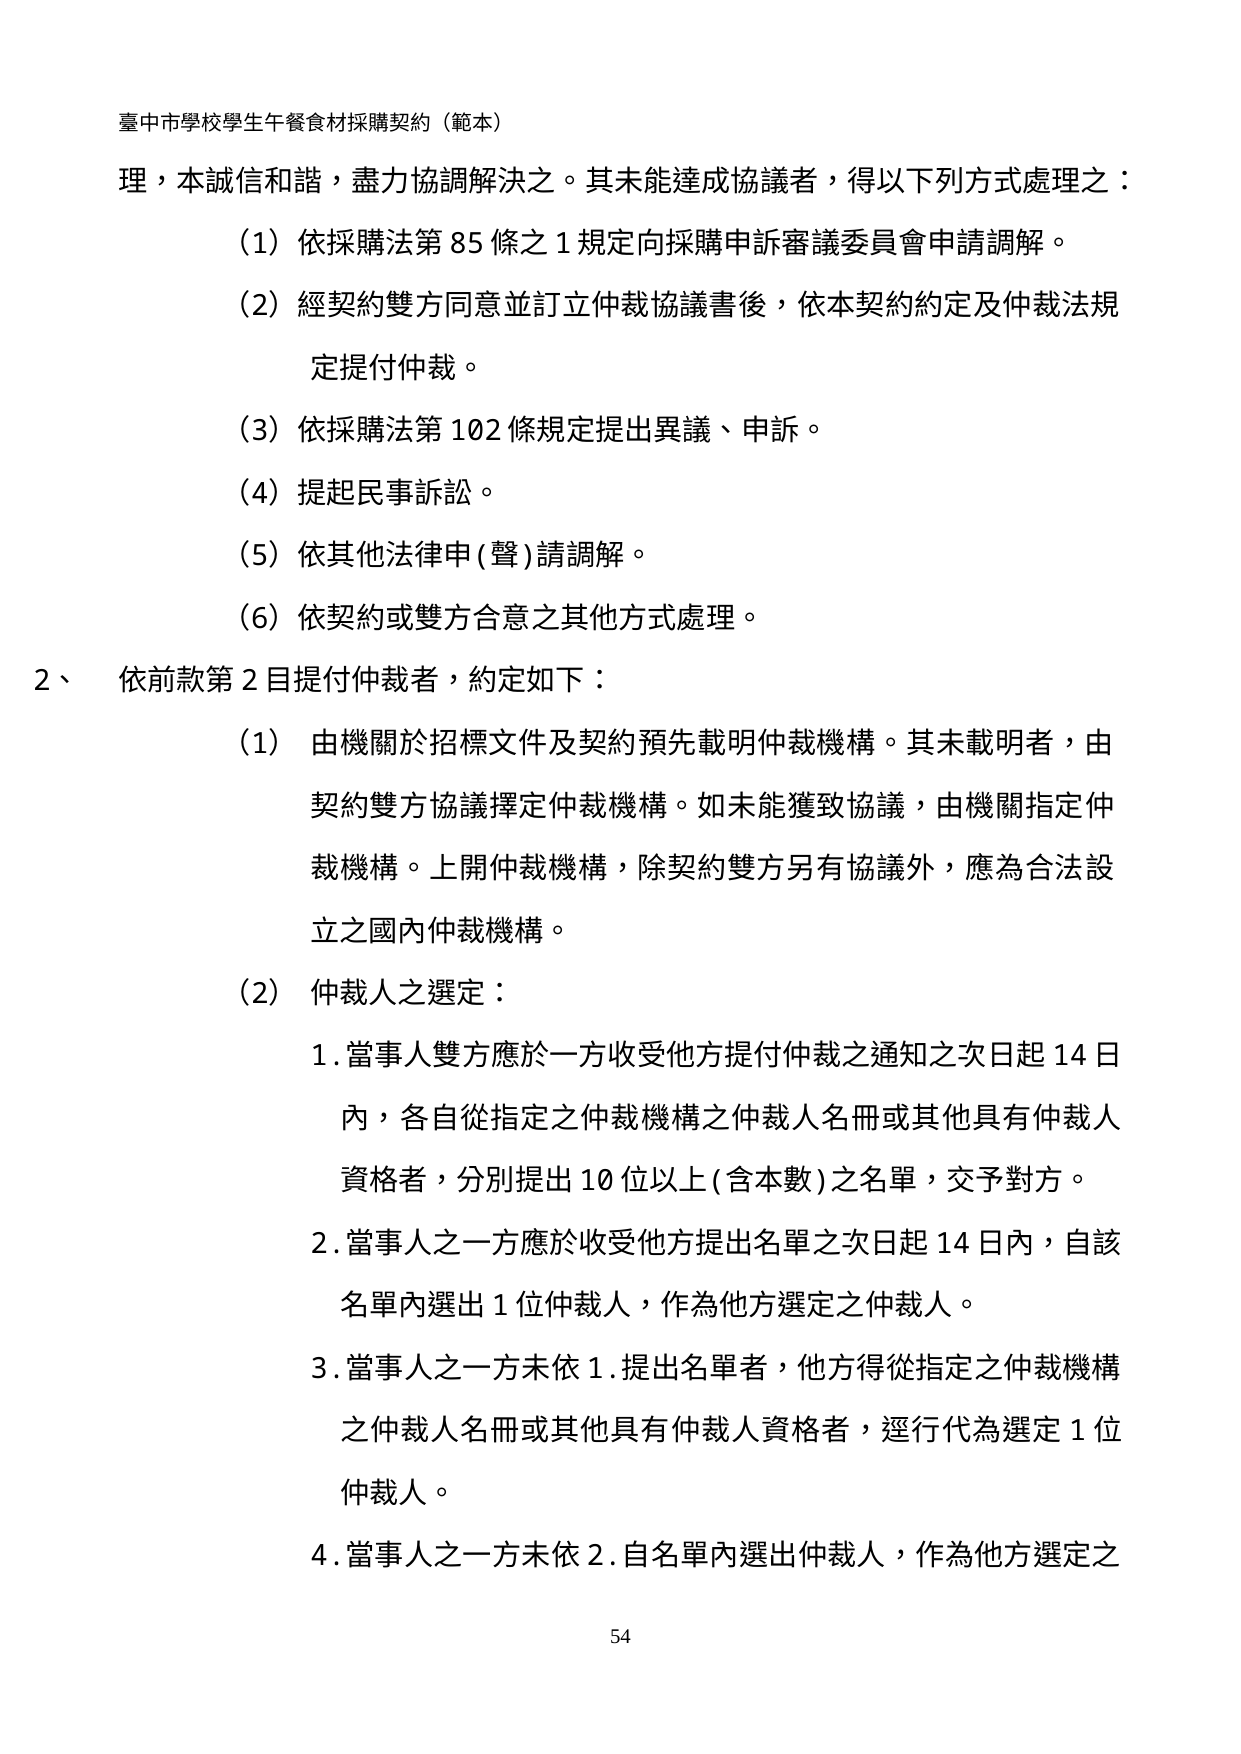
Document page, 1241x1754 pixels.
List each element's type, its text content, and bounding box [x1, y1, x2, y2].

list 當事人之一方未依1.提出名單者，他方得從指定之仲裁機構之仲裁人名冊或其他具有仲裁人資格者，逕行代為選定1位仲裁人。 [310, 1324, 1122, 1512]
list 由機關於招標文件及契約預先載明仲裁機構。其未載明者，由契約雙方協議擇定仲裁機構。如未能獲致協議，由機關指定仲裁機構。上開仲裁機構，除契約雙方另有協議外，應為合法設立之國內仲裁機構。 [222, 699, 1116, 949]
list 經契約雙方同意並訂立仲裁協議書後，依本契約約定及仲裁法規定提付仲裁。 [222, 262, 1122, 387]
list 依前款第2目提付仲裁者，約定如下： [33, 637, 1122, 699]
list 當事人之一方未依2.自名單內選出仲裁人，作為他方選定之 [310, 1512, 1122, 1574]
list 依採購法第85條之1規定向採購申訴審議委員會申請調解。 [222, 199, 1122, 262]
list 當事人雙方應於一方收受他方提付仲裁之通知之次日起14日內，各自從指定之仲裁機構之仲裁人名冊或其他具有仲裁人資格者，分別提出10位以上(含本數)之名單，交予對方。 [310, 1012, 1122, 1199]
list 仲裁人之選定： [222, 949, 1116, 1012]
list 提起民事訴訟。 [222, 449, 1122, 512]
list 機關與廠商因履約而生爭議者，應依法令及契約規定，考量公共利益及公平合理，本誠信和諧，盡力協調解決之。其未能達成協議者，得以下列方式處理之： [33, 137, 1122, 199]
list 依採購法第102條規定提出異議、申訴。 [222, 387, 1122, 449]
list 依契約或雙方合意之其他方式處理。 [222, 574, 1122, 637]
list 當事人之一方應於收受他方提出名單之次日起14日內，自該名單內選出1位仲裁人，作為他方選定之仲裁人。 [310, 1199, 1122, 1324]
list 依其他法律申(聲)請調解。 [222, 512, 1122, 574]
